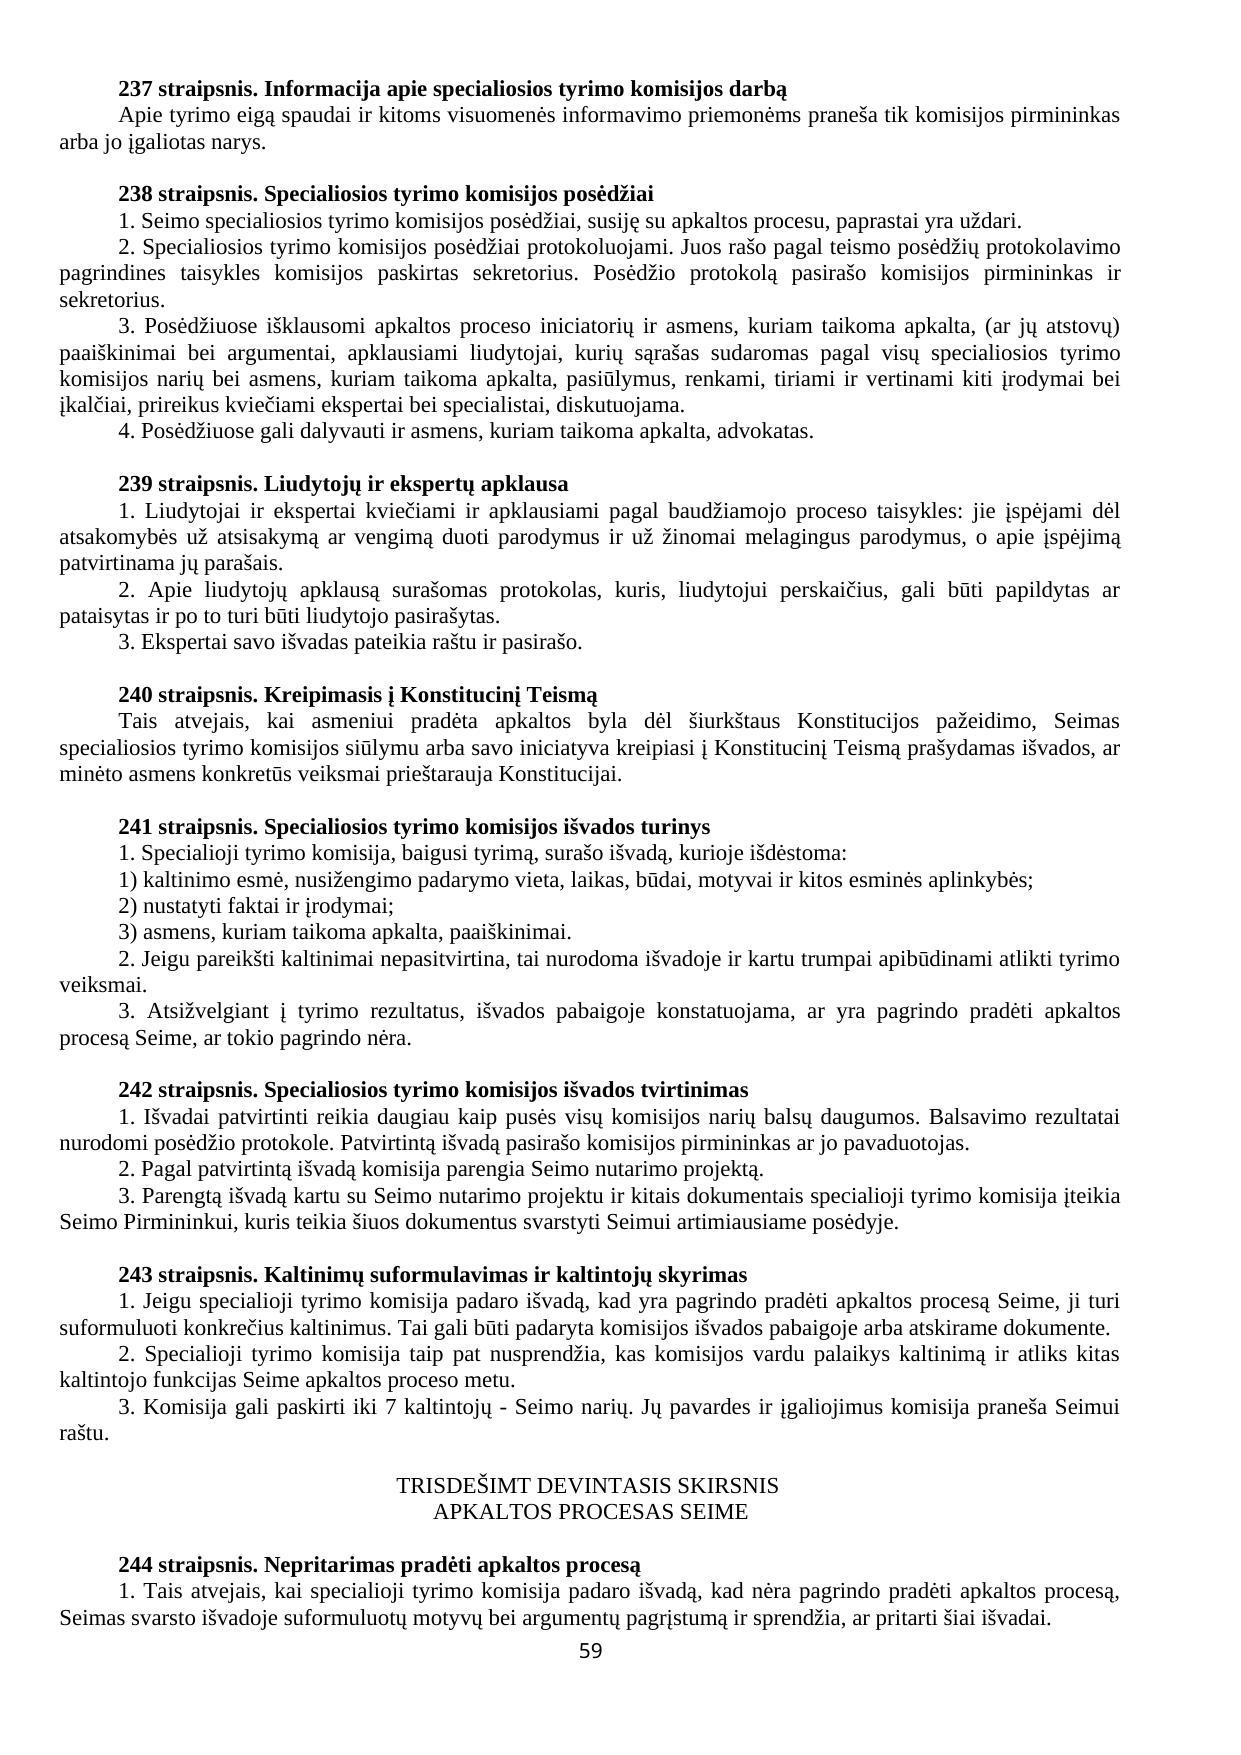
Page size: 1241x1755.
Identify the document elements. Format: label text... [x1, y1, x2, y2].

text Tais atvejais, kai asmeniui pradėta apkaltos byla dėl šiurkštaus Konstitucijos pažeidimo, Seimas specialiosios tyrimo komisijos siūlymu arba savo iniciatyva kreipiasi į Konstitucinį Teismą prašydamas išvados, ar minėto asmens konkretūs veiksmai prieštarauja Konstitucijai. [59, 707, 1122, 787]
text 2. Apie liudytojų apklausą surašomas protokolas, kuris, liudytojui perskaičius, gali būti papildytas ar pataisytas ir po to turi būti liudytojo pasirašytas. [59, 576, 1122, 628]
text 1. Jeigu specialioji tyrimo komisija padaro išvadą, kad yra pagrindo pradėti apkaltos procesą Seime, ji turi suformuluoti konkrečius kaltinimus. Tai gali būti padaryta komisijos išvados pabaigoje arba atskirame dokumente. [59, 1287, 1122, 1340]
text 238 straipsnis. Specialiosios tyrimo komisijos posėdžiai [59, 180, 1122, 207]
text 240 straipsnis. Kreipimasis į Konstitucinį Teismą [59, 681, 1122, 707]
text 3. Ekspertai savo išvadas pateikia raštu ir pasirašo. [59, 628, 1122, 655]
text 2) nustatyti faktai ir įrodymai; [59, 892, 1122, 918]
text 1. Liudytojai ir ekspertai kviečiami ir apklausiami pagal baudžiamojo proceso taisykles: jie įspėjami dėl atsakomybės už atsisakymą ar vengimą duoti parodymus ir už žinomai melagingus parodymus, o apie įspėjimą patvirtinama jų parašais. [59, 497, 1122, 576]
text 1) kaltinimo esmė, nusižengimo padarymo vieta, laikas, būdai, motyvai ir kitos esminės aplinkybės; [59, 866, 1122, 892]
text 242 straipsnis. Specialiosios tyrimo komisijos išvados tvirtinimas [59, 1076, 1122, 1103]
text 243 straipsnis. Kaltinimų suformulavimas ir kaltintojų skyrimas [59, 1261, 1122, 1287]
text 239 straipsnis. Liudytojų ir ekspertų apklausa [59, 470, 1122, 497]
text 3. Atsižvelgiant į tyrimo rezultatus, išvados pabaigoje konstatuojama, ar yra pagrindo pradėti apkaltos procesą Seime, ar tokio pagrindo nėra. [59, 997, 1122, 1050]
text 3. Parengtą išvadą kartu su Seimo nutarimo projektu ir kitais dokumentais specialioji tyrimo komisija įteikia Seimo Pirmininkui, kuris teikia šiuos dokumentus svarstyti Seimui artimiausiame posėdyje. [59, 1182, 1122, 1234]
text 237 straipsnis. Informacija apie specialiosios tyrimo komisijos darbą [59, 75, 1122, 101]
text 3) asmens, kuriam taikoma apkalta, paaiškinimai. [59, 918, 1122, 945]
text Apie tyrimo eigą spaudai ir kitoms visuomenės informavimo priemonėms praneša tik komisijos pirmininkas arba jo įgaliotas narys. [59, 101, 1122, 154]
text TRISDEŠIMT DEVINTASIS SKIRSNIS [59, 1472, 1122, 1498]
text 2. Specialiosios tyrimo komisijos posėdžiai protokoluojami. Juos rašo pagal teismo posėdžių protokolavimo pagrindines taisykles komisijos paskirtas sekretorius. Posėdžio protokolą pasirašo komisijos pirmininkas ir sekretorius. [59, 233, 1122, 312]
text 2. Specialioji tyrimo komisija taip pat nusprendžia, kas komisijos vardu palaikys kaltinimą ir atliks kitas kaltintojo funkcijas Seime apkaltos proceso metu. [59, 1340, 1122, 1393]
text 1. Seimo specialiosios tyrimo komisijos posėdžiai, susiję su apkaltos procesu, paprastai yra uždari. [59, 207, 1122, 233]
text 4. Posėdžiuose gali dalyvauti ir asmens, kuriam taikoma apkalta, advokatas. [59, 418, 1122, 444]
text 2. Jeigu pareikšti kaltinimai nepasitvirtina, tai nurodoma išvadoje ir kartu trumpai apibūdinami atlikti tyrimo veiksmai. [59, 945, 1122, 997]
text 1. Išvadai patvirtinti reikia daugiau kaip pusės visų komisijos narių balsų daugumos. Balsavimo rezultatai nurodomi posėdžio protokole. Patvirtintą išvadą pasirašo komisijos pirmininkas ar jo pavaduotojas. [59, 1103, 1122, 1156]
text APKALTOS PROCESAS SEIME [59, 1498, 1122, 1524]
text 3. Komisija gali paskirti iki 7 kaltintojų - Seimo narių. Jų pavardes ir įgaliojimus komisija praneša Seimui raštu. [59, 1393, 1122, 1445]
text 1. Tais atvejais, kai specialioji tyrimo komisija padaro išvadą, kad nėra pagrindo pradėti apkaltos procesą, Seimas svarsto išvadoje suformuluotų motyvų bei argumentų pagrįstumą ir sprendžia, ar pritarti šiai išvadai. [59, 1577, 1122, 1630]
text 244 straipsnis. Nepritarimas pradėti apkaltos procesą [59, 1551, 1122, 1577]
text 241 straipsnis. Specialiosios tyrimo komisijos išvados turinys [59, 813, 1122, 839]
text 2. Pagal patvirtintą išvadą komisija parengia Seimo nutarimo projektą. [59, 1156, 1122, 1182]
text 3. Posėdžiuose išklausomi apkaltos proceso iniciatorių ir asmens, kuriam taikoma apkalta, (ar jų atstovų) paaiškinimai bei argumentai, apklausiami liudytojai, kurių sąrašas sudaromas pagal visų specialiosios tyrimo komisijos narių bei asmens, kuriam taikoma apkalta, pasiūlymus, renkami, tiriami ir vertinami kiti įrodymai bei įkalčiai, prireikus kviečiami ekspertai bei specialistai, diskutuojama. [59, 312, 1122, 418]
text 1. Specialioji tyrimo komisija, baigusi tyrimą, surašo išvadą, kurioje išdėstoma: [59, 839, 1122, 866]
